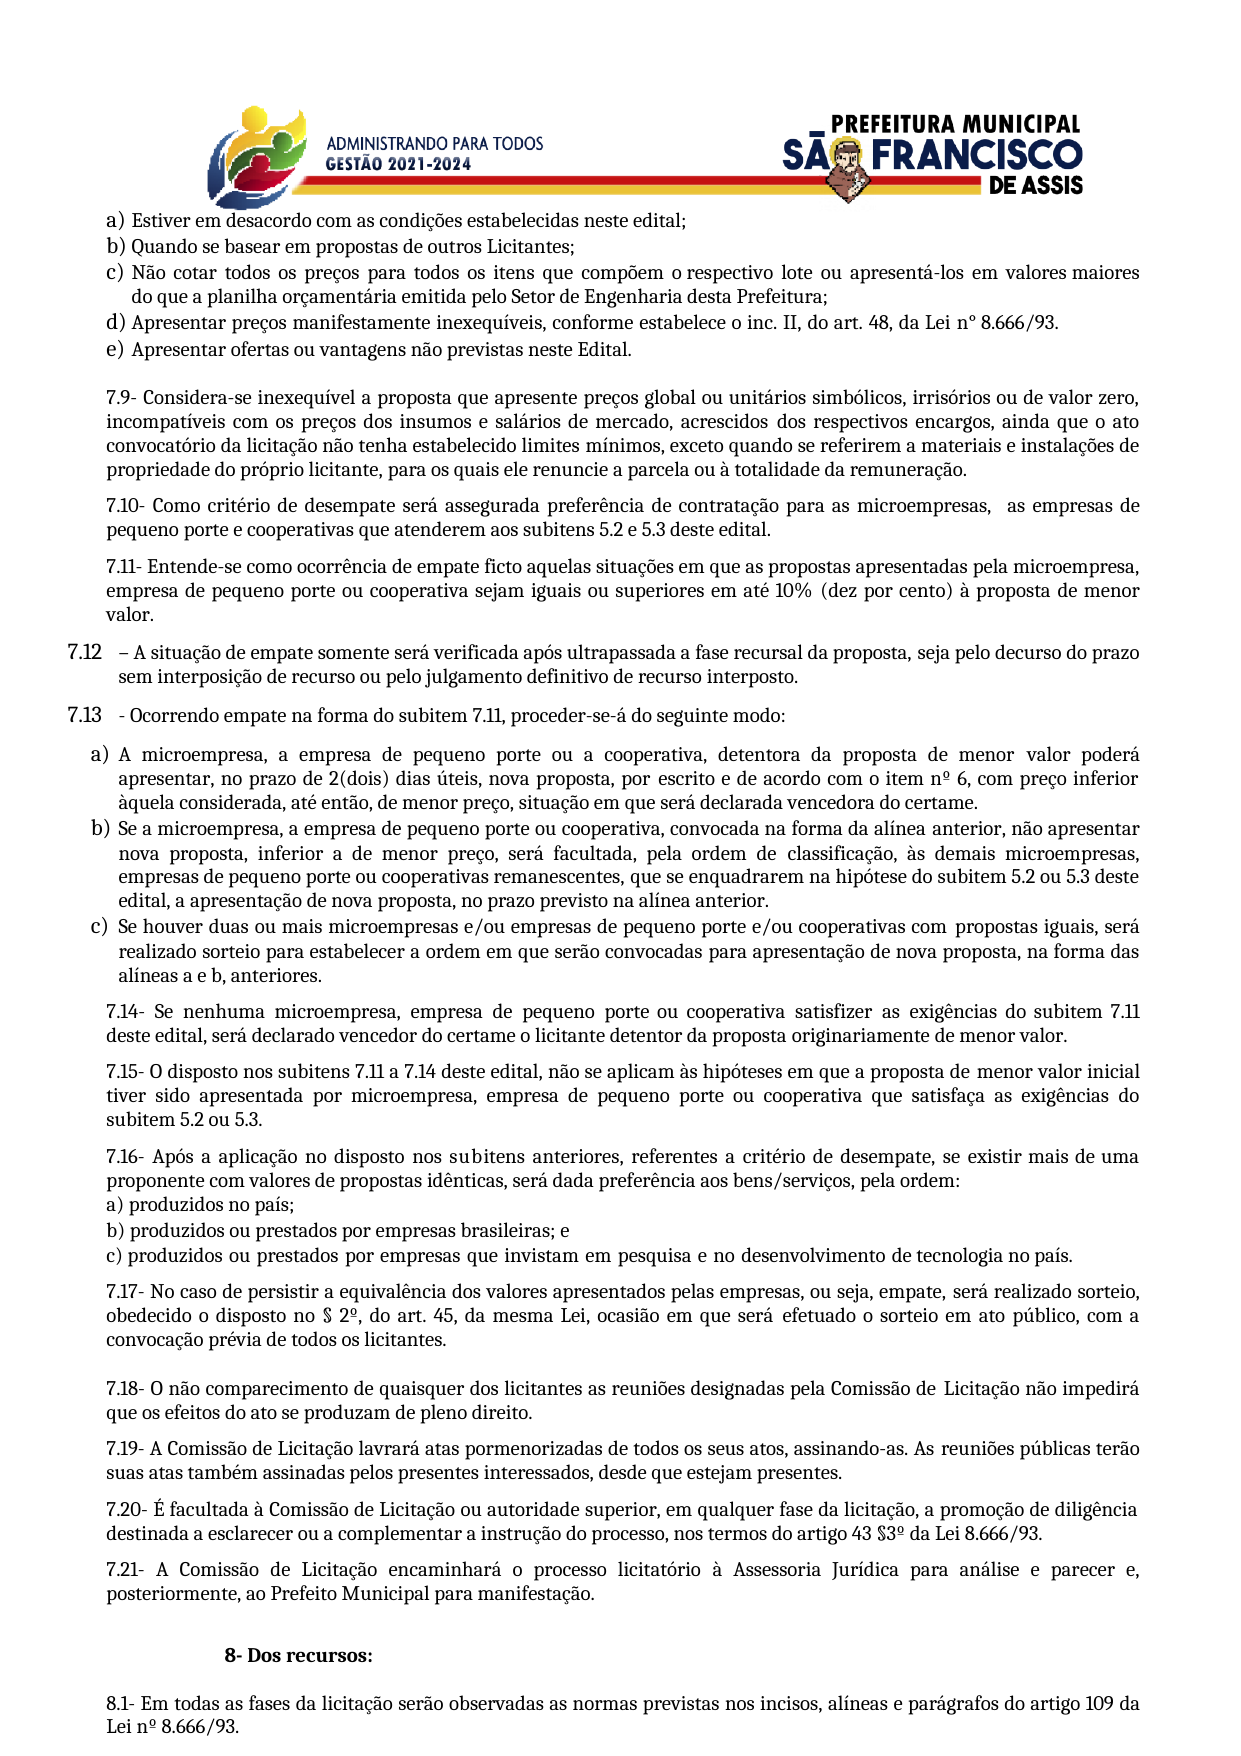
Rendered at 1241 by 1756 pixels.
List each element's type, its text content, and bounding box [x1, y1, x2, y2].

list 7.20- É facultada à Comissão de Licitação ou autoridade superior, em qualquer fase da licitação, a promoção de diligência destinada a esclarecer ou a complementar a instrução do processo, nos termos do artigo 43 §3º da Lei 8.666/93. [106, 1497, 1140, 1545]
list Quando se basear em propostas de outros Licitantes; [106, 232, 1140, 258]
text 7.14- Se nenhuma microempresa, empresa de pequeno porte ou cooperativa satisfizer as exigências do subitem 7.11 deste edital, será declarado vencedor do certame o licitante detentor da proposta originariamente de menor valor. [106, 1000, 1140, 1048]
list Apresentar ofertas ou vantagens não previstas neste Edital. [106, 335, 1140, 362]
text 7.15- O disposto nos subitens 7.11 a 7.14 deste edital, não se aplicam às hipóteses em que a proposta de menor valor inicial tiver sido apresentada por microempresa, empresa de pequeno porte ou cooperativa que satisfaça as exigências do subitem 5.2 ou 5.3. [106, 1060, 1140, 1132]
subtitle 8- Dos recursos: [106, 1643, 1140, 1667]
list b) produzidos ou prestados por empresas brasileiras; e [106, 1217, 1140, 1243]
list Se houver duas ou mais microempresas e/ou empresas de pequeno porte e/ou cooperativas com propostas iguais, será realizado sorteio para estabelecer a ordem em que serão convocadas para apresentação de nova proposta, na forma das alíneas a e b, anteriores. [106, 913, 1140, 987]
text 7.11- Entende-se como ocorrência de empate ficto aquelas situações em que as propostas apresentadas pela microempresa, empresa de pequeno porte ou cooperativa sejam iguais ou superiores em até 10% (dez por cento) à proposta de menor valor. [106, 554, 1140, 626]
list – A situação de empate somente será verificada após ultrapassada a fase recursal da proposta, seja pelo decurso do prazo sem interposição de recurso ou pelo julgamento definitivo de recurso interposto. [106, 639, 1140, 689]
list A microempresa, a empresa de pequeno porte ou a cooperativa, detentora da proposta de menor valor poderá apresentar, no prazo de 2(dois) dias úteis, nova proposta, por escrito e de acordo com o item nº 6, com preço inferior àquela considerada, até então, de menor preço, situação em que será declarada vencedora do certame. [106, 740, 1140, 815]
list - Ocorrendo empate na forma do subitem 7.11, proceder-se-á do seguinte modo: [106, 702, 1140, 728]
text 7.18- O não comparecimento de quaisquer dos licitantes as reuniões designadas pela Comissão de Licitação não impedirá que os efeitos do ato se produzam de pleno direito. [106, 1377, 1140, 1424]
list Não cotar todos os preços para todos os itens que compõem o respectivo lote ou apresentá-los em valores maiores do que a planilha orçamentária emitida pelo Setor de Engenharia desta Prefeitura; [106, 258, 1140, 309]
text 8.1- Em todas as fases da licitação serão observadas as normas previstas nos incisos, alíneas e parágrafos do artigo 109 da Lei nº 8.666/93. [106, 1691, 1140, 1739]
list Apresentar preços manifestamente inexequíveis, conforme estabelece o inc. II, do art. 48, da Lei n° 8.666/93. [106, 309, 1140, 335]
list c) produzidos ou prestados por empresas que invistam em pesquisa e no desenvolvimento de tecnologia no país. [106, 1243, 1140, 1267]
text 7.17- No caso de persistir a equivalência dos valores apresentados pelas empresas, ou seja, empate, será realizado sorteio, obedecido o disposto no § 2º, do art. 45, da mesma Lei, ocasião em que será efetuado o sorteio em ato público, com a convocação prévia de todos os licitantes. [106, 1280, 1140, 1352]
text 7.19- A Comissão de Licitação lavrará atas pormenorizadas de todos os seus atos, assinando-as. As reuniões públicas terão suas atas também assinadas pelos presentes interessados, desde que estejam presentes. [106, 1437, 1140, 1485]
text 7.21- A Comissão de Licitação encaminhará o processo licitatório à Assessoria Jurídica para análise e parecer e, posteriormente, ao Prefeito Municipal para manifestação. [106, 1558, 1140, 1606]
list Estiver em desacordo com as condições estabelecidas neste edital; [106, 210, 1140, 232]
list Se a microempresa, a empresa de pequeno porte ou cooperativa, convocada na forma da alínea anterior, não apresentar nova proposta, inferior a de menor preço, será facultada, pela ordem de classificação, às demais microempresas, empresas de pequeno porte ou cooperativas remanescentes, que se enquadrarem na hipótese do subitem 5.2 ou 5.3 deste edital, a apresentação de nova proposta, no prazo previsto na alínea anterior. [106, 815, 1140, 913]
text 7.9- Considera-se inexequível a proposta que apresente preços global ou unitários simbólicos, irrisórios ou de valor zero, incompatíveis com os preços dos insumos e salários de mercado, acrescidos dos respectivos encargos, ainda que o ato convocatório da licitação não tenha estabelecido limites mínimos, exceto quando se referirem a materiais e instalações de propriedade do próprio licitante, para os quais ele renuncie a parcela ou à totalidade da remuneração. [106, 386, 1140, 481]
text 7.16- Após a aplicação no disposto nos subitens anteriores, referentes a critério de desempate, se existir mais de uma proponente com valores de propostas idênticas, será dada preferência aos bens/serviços, pela ordem: [106, 1144, 1140, 1192]
list a) produzidos no país; [106, 1192, 1140, 1216]
text 7.10- Como critério de desempate será assegurada preferência de contratação para as microempresas, as empresas de pequeno porte e cooperativas que atenderem aos subitens 5.2 e 5.3 deste edital. [106, 494, 1140, 542]
